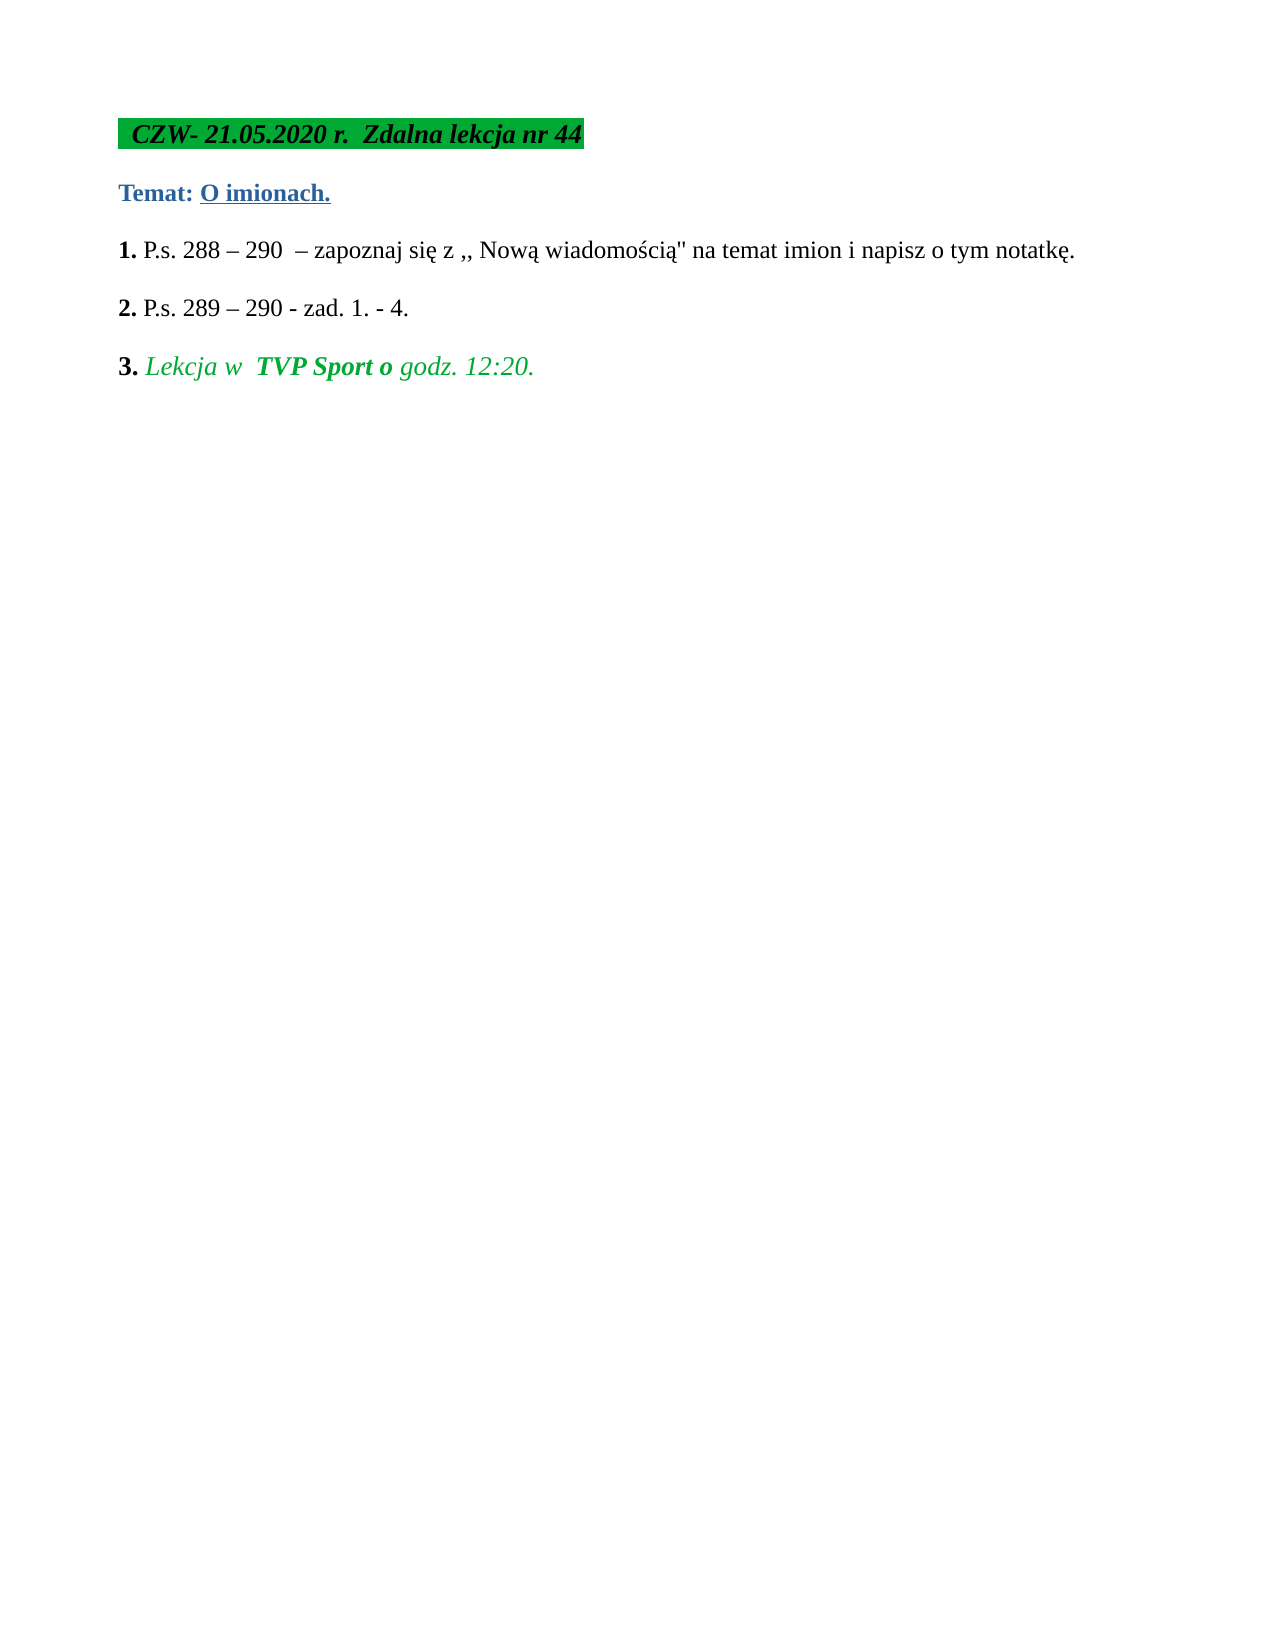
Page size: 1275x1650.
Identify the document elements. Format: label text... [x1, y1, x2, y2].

text CZW- 21.05.2020 r. Zdalna lekcja nr 44 [118, 118, 1157, 149]
text 3. Lekcja w TVP Sport o godz. 12:20. [118, 351, 1157, 382]
text 1. P.s. 288 – 290 – zapoznaj się z ,, Nową wiadomością'' na temat imion i napisz o tym notatkę. [118, 236, 1157, 264]
text 2. P.s. 289 – 290 - zad. 1. - 4. [118, 293, 1157, 322]
text Temat: O imionach. [118, 178, 1157, 207]
